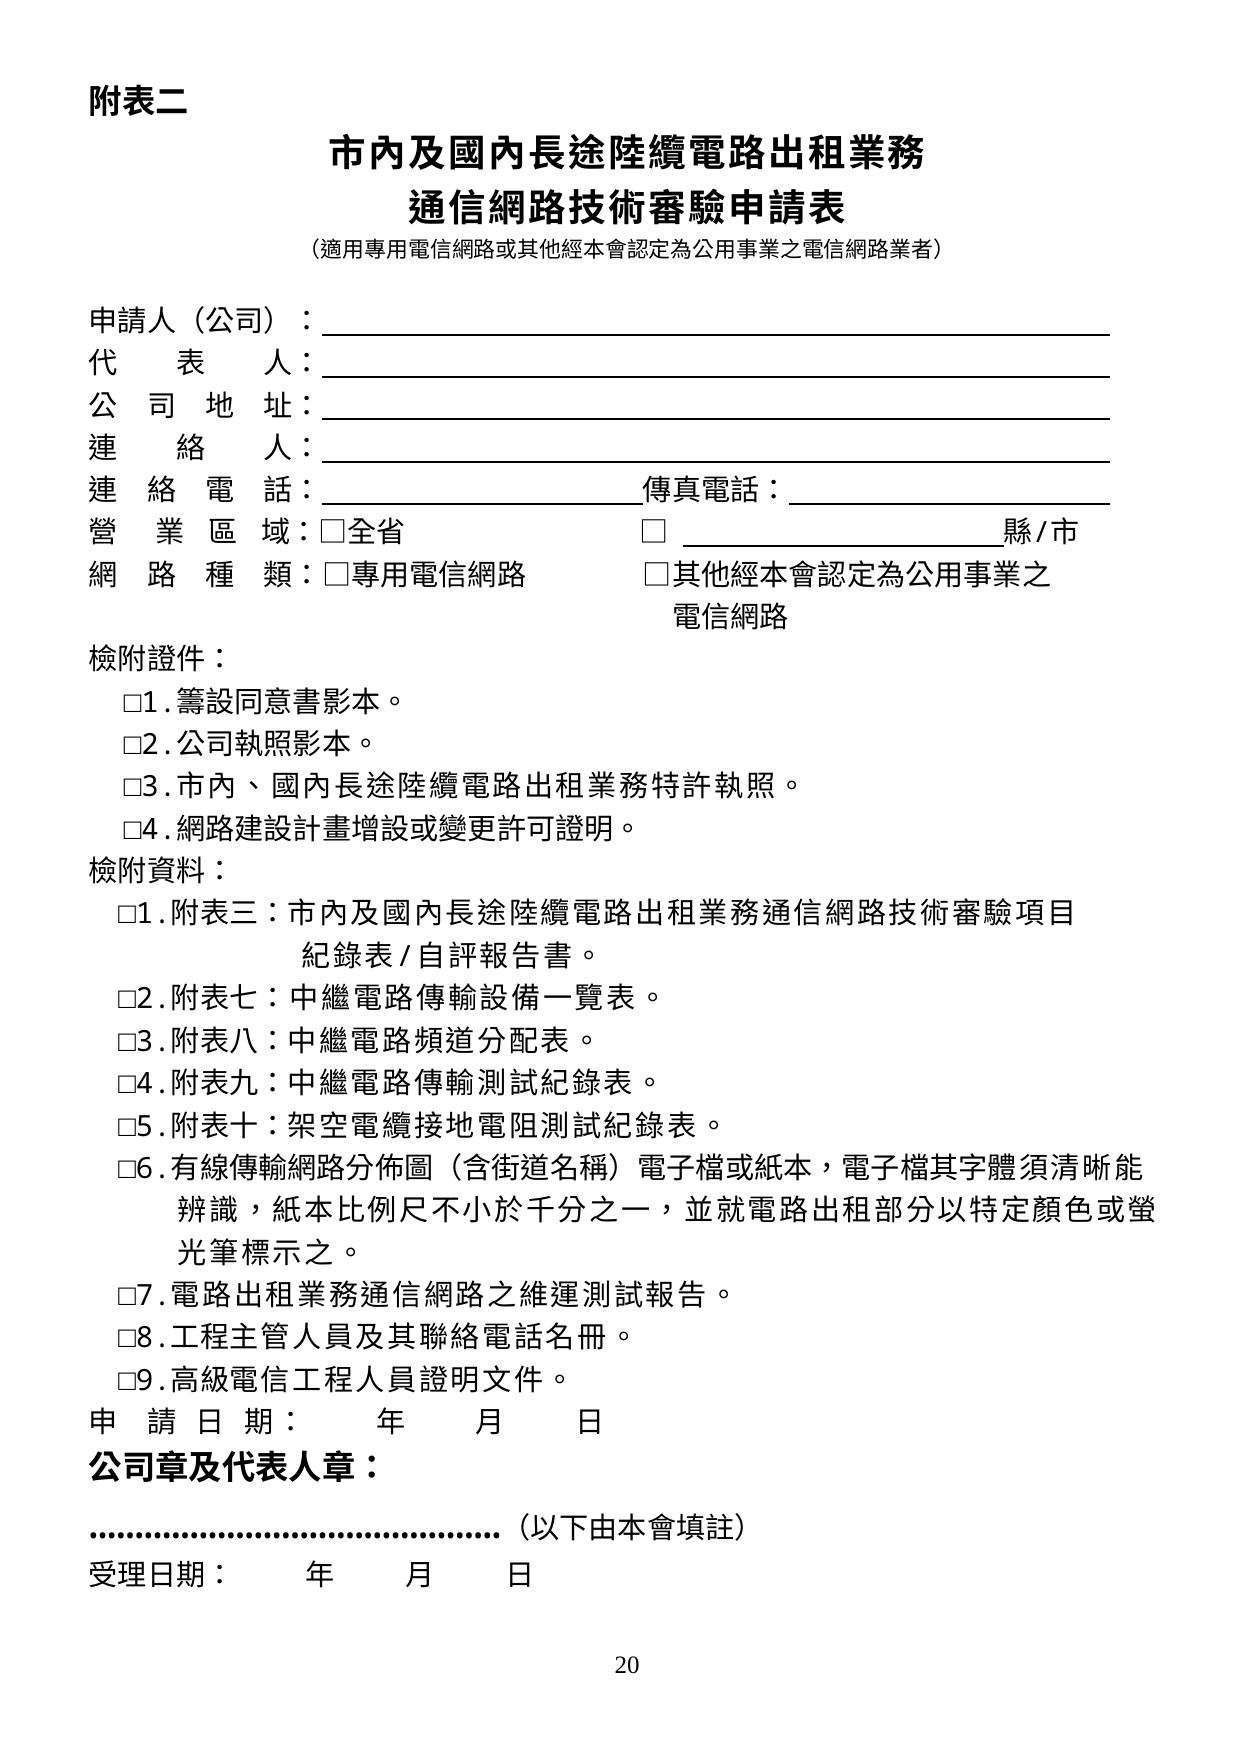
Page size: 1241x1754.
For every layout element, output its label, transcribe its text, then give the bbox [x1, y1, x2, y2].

text 公 司 地 址： [88, 382, 1165, 424]
text （適用專用電信網路或其他經本會認定為公用事業之電信網路業者） [88, 232, 1165, 263]
text 附表二 [88, 75, 1165, 123]
text □2.附表七：中繼電路傳輸設備一覽表。 [118, 975, 1165, 1017]
text 申請人（公司）： [88, 297, 1165, 340]
text 網 路 種 類：□專用電信網路 □其他經本會認定為公用事業之 [88, 551, 1165, 594]
text 市內及國內長途陸纜電路出租業務 [88, 123, 1165, 177]
text 公司章及代表人章： [88, 1441, 1193, 1489]
text 檢附證件： [88, 636, 1165, 678]
text □8.工程主管人員及其聯絡電話名冊。 [118, 1314, 1165, 1356]
text 代 表 人： [88, 340, 1165, 382]
text □5.附表十：架空電纜接地電阻測試紀錄表。 [118, 1102, 1165, 1144]
text □3.附表八：中繼電路頻道分配表。 [118, 1017, 1165, 1060]
text 連 絡 人： [88, 424, 1165, 467]
text ………………………………………（以下由本會填註） [88, 1489, 1193, 1552]
text □1.附表三：市內及國內長途陸纜電路出租業務通信網路技術審驗項目 [118, 890, 1165, 932]
text 電信網路 [88, 594, 1165, 636]
text □9.高級電信工程人員證明文件。 [118, 1356, 1165, 1399]
text □1.籌設同意書影本。 [88, 678, 1165, 721]
text 受理日期： 年 月 日 [88, 1552, 1165, 1594]
text 申 請 日 期： 年 月 日 [88, 1399, 1193, 1441]
text □4.附表九：中繼電路傳輸測試紀錄表。 [118, 1060, 1165, 1102]
text □7.電路出租業務通信網路之維運測試報告。 [118, 1271, 1165, 1314]
text 連 絡 電 話： 傳真電話： [88, 467, 1165, 509]
text 通信網路技術審驗申請表 [88, 177, 1165, 232]
text □6.有線傳輸網路分佈圖（含街道名稱）電子檔或紙本，電子檔其字體須清晰能辨識，紙本比例尺不小於千分之一，並就電路出租部分以特定顏色或螢光筆標示之。 [118, 1144, 1165, 1271]
text □4.網路建設計畫增設或變更許可證明。 [88, 805, 1165, 848]
text 紀錄表/自評報告書。 [301, 932, 1165, 975]
text 檢附資料： [88, 848, 1165, 890]
text □3.市內、國內長途陸纜電路出租業務特許執照。 [88, 763, 1165, 805]
text 營 業 區 域：□全省 □ 縣/市 [88, 509, 1165, 551]
text □2.公司執照影本。 [88, 721, 1165, 763]
